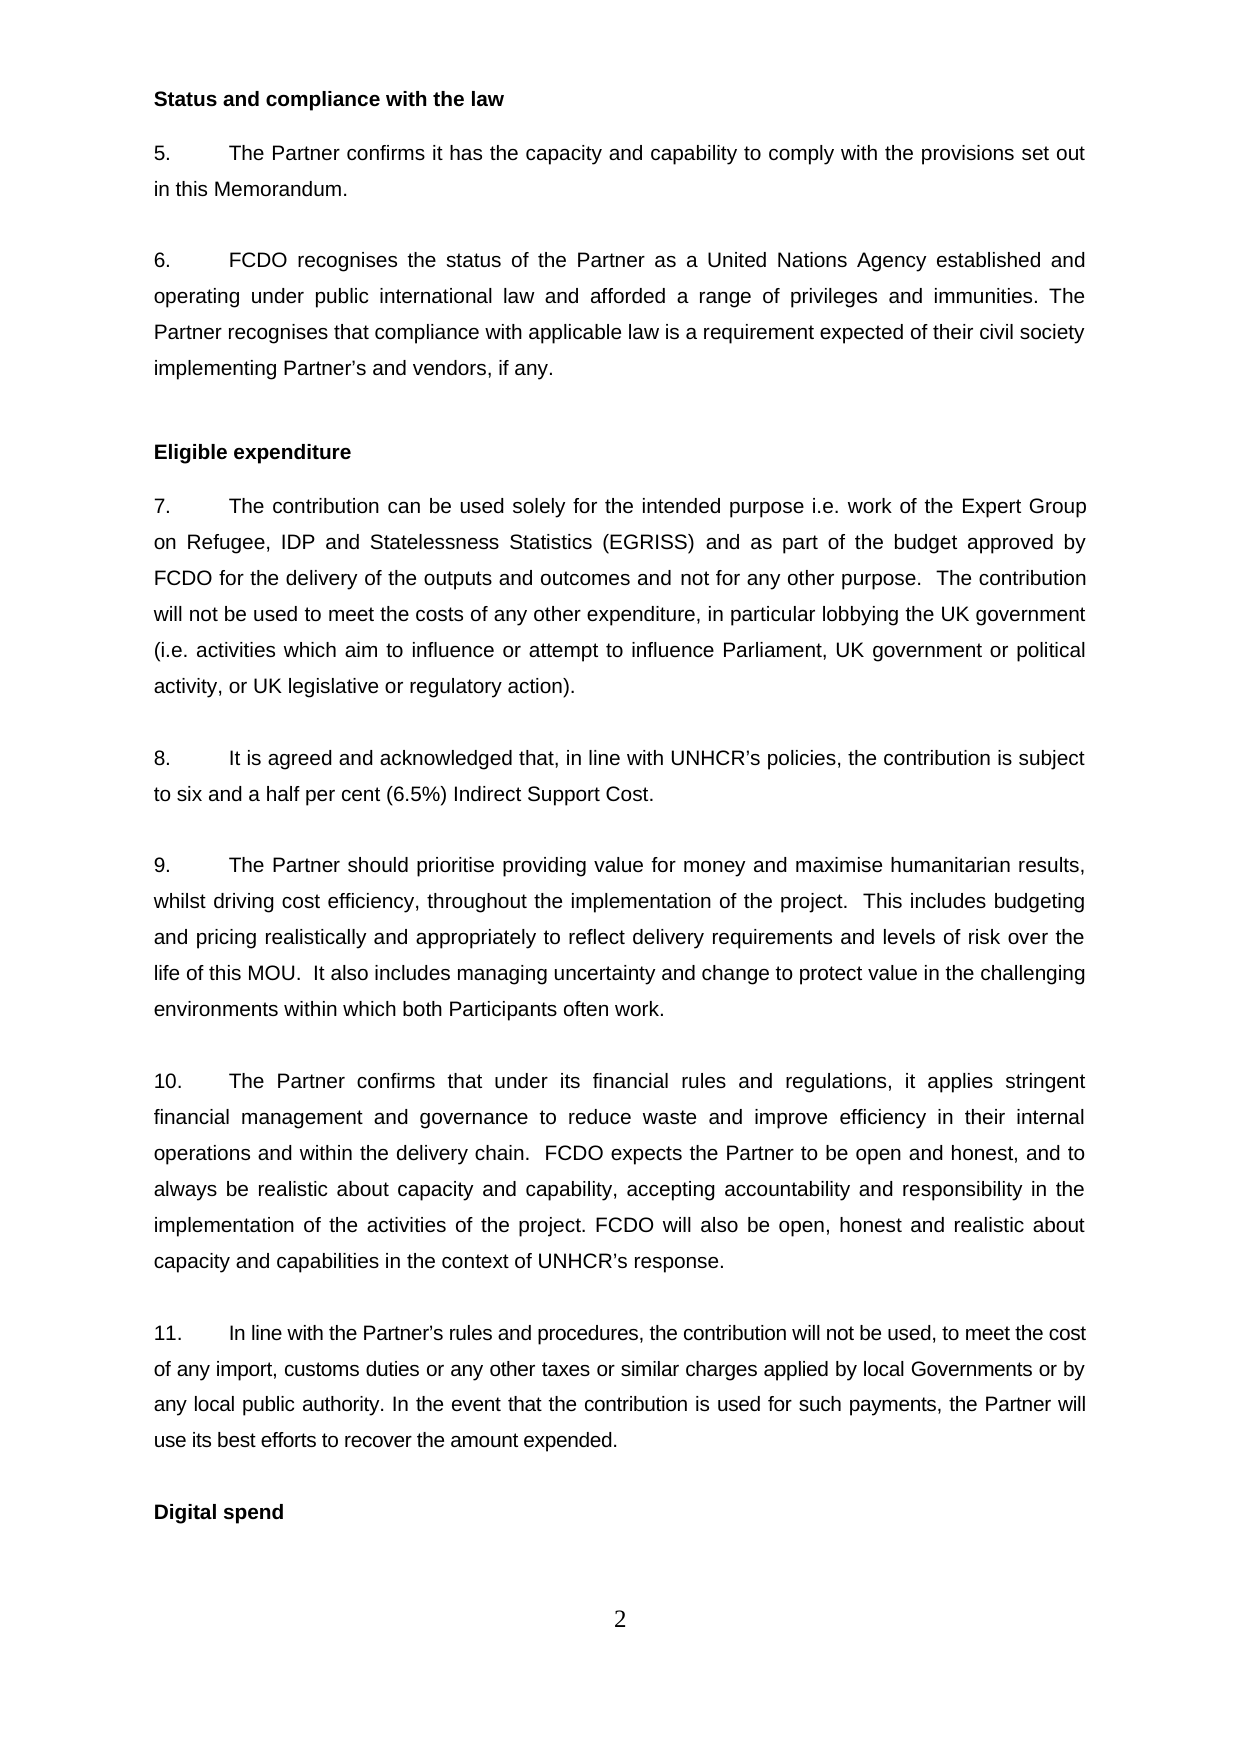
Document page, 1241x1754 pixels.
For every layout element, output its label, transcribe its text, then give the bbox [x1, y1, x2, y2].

list The Partner should prioritise providing value for money and maximise humanitarian results, whilst driving cost efficiency, throughout the implementation of the project. This includes budgeting and pricing realistically and appropriately to reflect delivery requirements and levels of risk over the life of this MOU. It also includes managing uncertainty and change to protect value in the challenging environments within which both Participants often work. [153, 853, 1087, 1021]
list The Partner confirms it has the capacity and capability to comply with the provisions set out in this Memorandum. [153, 141, 1087, 200]
list The contribution can be used solely for the intended purpose i.e. work of the Expert Group on Refugee, IDP and Statelessness Statistics (EGRISS) and as part of the budget approved by FCDO for the delivery of the outputs and outcomes and not for any other purpose. The contribution will not be used to meet the costs of any other expenditure, in particular lobbying the UK government (i.e. activities which aim to influence or attempt to influence Parliament, UK government or political activity, or UK legislative or regulatory action). [153, 494, 1087, 697]
list In line with the Partner’s rules and procedures, the contribution will not be used, to meet the cost of any import, customs duties or any other taxes or similar charges applied by local Governments or by any local public authority. In the event that the contribution is used for such payments, the Partner will use its best efforts to recover the amount expended. [153, 1320, 1087, 1452]
text Eligible expenditure [153, 440, 1087, 464]
text Digital spend [153, 1500, 1087, 1524]
list The Partner confirms that under its financial rules and regulations, it applies stringent financial management and governance to reduce waste and improve efficiency in their internal operations and within the delivery chain. FCDO expects the Partner to be open and honest, and to always be realistic about capacity and capability, accepting accountability and responsibility in the implementation of the activities of the project. FCDO will also be open, honest and realistic about capacity and capabilities in the context of UNHCR’s response. [153, 1069, 1087, 1272]
list FCDO recognises the status of the Partner as a United Nations Agency established and operating under public international law and afforded a range of privileges and immunities. The Partner recognises that compliance with applicable law is a requirement expected of their civil society implementing Partner’s and vendors, if any. [153, 248, 1087, 380]
text Status and compliance with the law [153, 87, 1087, 111]
list It is agreed and acknowledged that, in line with UNHCR’s policies, the contribution is subject to six and a half per cent (6.5%) Indirect Support Cost. [153, 745, 1087, 805]
